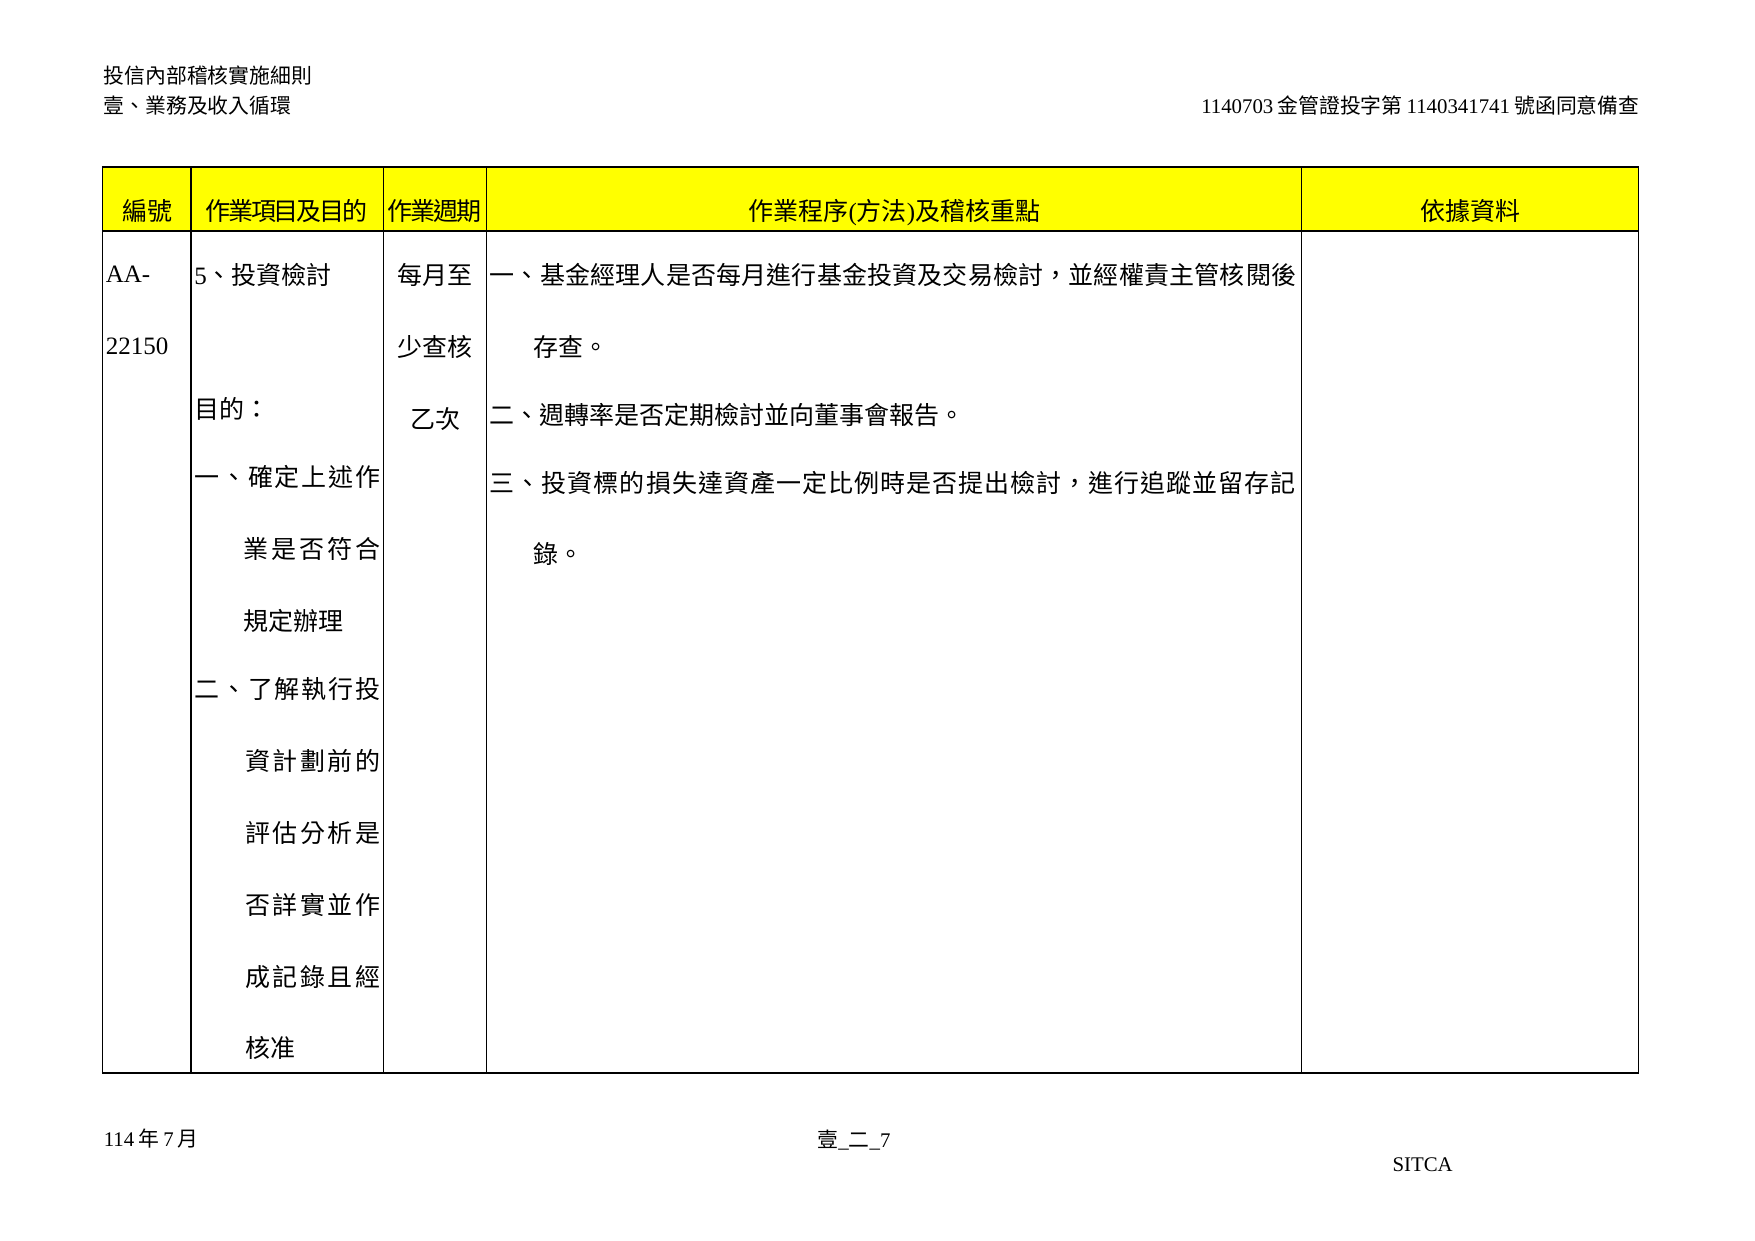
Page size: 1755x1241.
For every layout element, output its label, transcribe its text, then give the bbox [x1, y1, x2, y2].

table_cell 5、投資檢討 目的： 一、確定上述作業是否符合規定辦理 二、了解執行投資計劃前的評估分析是否詳實並作成記錄且經核准 [192, 232, 383, 1072]
table_cell [1302, 232, 1638, 1072]
table_header 作業項目及目的 [192, 168, 383, 230]
table_cell 每月至少查核乙次 [384, 232, 486, 1072]
table_cell 一、基金經理人是否每月進行基金投資及交易檢討，並經權責主管核閱後存查。 二、週轉率是否定期檢討並向董事會報告。 三、投資標的損失達資產一定比例時是否提出檢討，進行追蹤並留存記錄。 [487, 232, 1301, 1072]
table_header 編號 [103, 168, 190, 230]
table_cell AA-22150 [103, 232, 190, 1072]
table_header 依據資料 [1302, 168, 1638, 230]
table_header 作業週期 [384, 168, 486, 230]
table_header 作業程序(方法)及稽核重點 [487, 168, 1301, 230]
